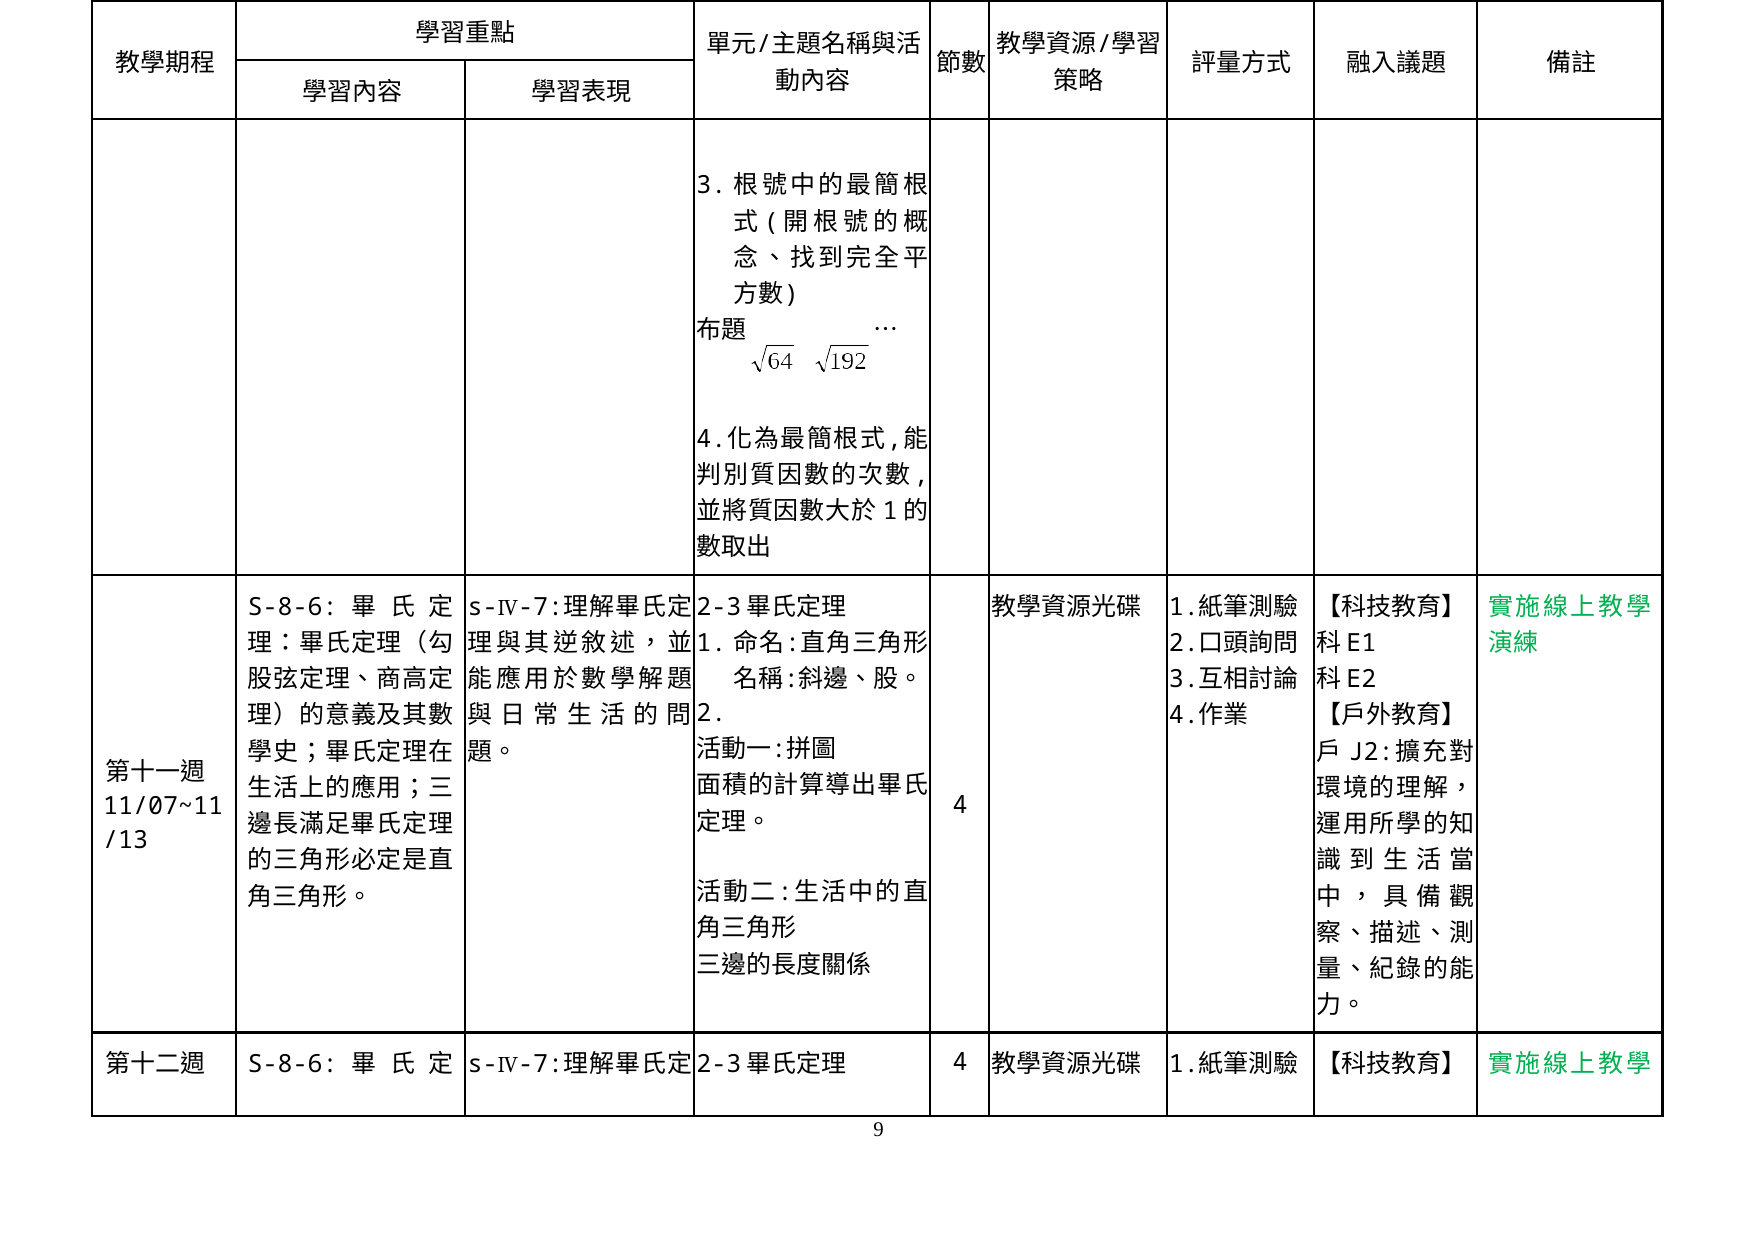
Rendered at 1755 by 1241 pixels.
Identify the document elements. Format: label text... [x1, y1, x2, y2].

table_cell 實施線上教學 [1478, 1034, 1661, 1115]
table_cell 1.紙筆測驗 2.口頭詢問 3.互相討論 4.作業 [1168, 576, 1313, 1031]
table_cell 2-3畢氏定理 直角三角形三邊的關係，運用 斜2=股2+股2 了解畢氏定理的意義。 由實例知道，已知直角三角形的兩邊長，能應用畢氏定理，計算第三邊長。 布題: 直角三角形的三邊長 3 4 5、5 12 13 1 2 [695, 1034, 929, 1115]
table_cell [990, 120, 1166, 573]
table_cell [931, 120, 988, 573]
table_header 學習重點 [237, 2, 693, 59]
table_cell 實施線上教學演練 [1478, 576, 1661, 1031]
table_cell 第十一週11/07~11/13 [93, 576, 235, 1031]
table_cell 教學資源光碟 [990, 1034, 1166, 1115]
table_cell 學習表現 [466, 61, 693, 118]
table_cell [1315, 120, 1476, 573]
table_cell [466, 120, 693, 573]
table_cell 學習內容 [237, 61, 464, 118]
table_cell [1168, 120, 1313, 573]
table_header 節數 [931, 2, 988, 118]
table_cell 1.紙筆測驗 [1168, 1034, 1313, 1115]
table_cell 教學資源光碟 [990, 576, 1166, 1031]
table_header 教學資源/學習策略 [990, 2, 1166, 118]
table_cell S-8-6:畢氏定 [237, 1034, 464, 1115]
table_cell [237, 120, 464, 573]
table_cell [93, 120, 235, 573]
table_header 融入議題 [1315, 2, 1476, 118]
table_cell 第十二週 [93, 1034, 235, 1115]
table_cell s-Ⅳ-7:理解畢氏定理與其逆敘述，並能應用於數學解題與日常生活的問題。 [466, 576, 693, 1031]
table_header 評量方式 [1168, 2, 1313, 118]
table_cell 【科技教育】 科E1 科E2 【戶外教育】 戶J2:擴充對環境的理解，運用所學的知識到生活當中，具備觀察、描述、測量、紀錄的能力。 [1315, 576, 1476, 1031]
table_cell [1478, 120, 1661, 573]
table_header 備註 [1478, 2, 1661, 118]
table_header 單元/主題名稱與活動內容 [695, 2, 929, 118]
table_cell 【科技教育】 [1315, 1034, 1476, 1115]
table_cell 2-3畢氏定理 命名:直角三角形名稱:斜邊、股。 活動一:拼圖 面積的計算導出畢氏定理。 活動二:生活中的直角三角形 三邊的長度關係 [695, 576, 929, 1031]
table_cell 4 [931, 576, 988, 1031]
table_cell S-8-6:畢氏定理：畢氏定理（勾股弦定理、商高定理）的意義及其數學史；畢氏定理在生活上的應用；三邊長滿足畢氏定理的三角形必定是直角三角形。 [237, 576, 464, 1031]
table_cell 2-2根式的運算 根式運算的性質。 加減 2+3 -3-4 數字相加減 先備:同類項概念 策略:利用符號運算概念理解根式運算，如2X+3X 根式乘除運算 3*4 數字相乘、根號相乘 拆分3**4* 根號中的最簡根式(開根號的概念、找到完全平方數) 布題 … 4.化為最簡根式,能判別質因數的次數,並將質因數大於1的數取出 [695, 120, 929, 573]
table_cell s-Ⅳ-7:理解畢氏定 [466, 1034, 693, 1115]
table_cell 4 [931, 1034, 988, 1115]
table_header 教學期程 [93, 2, 235, 118]
